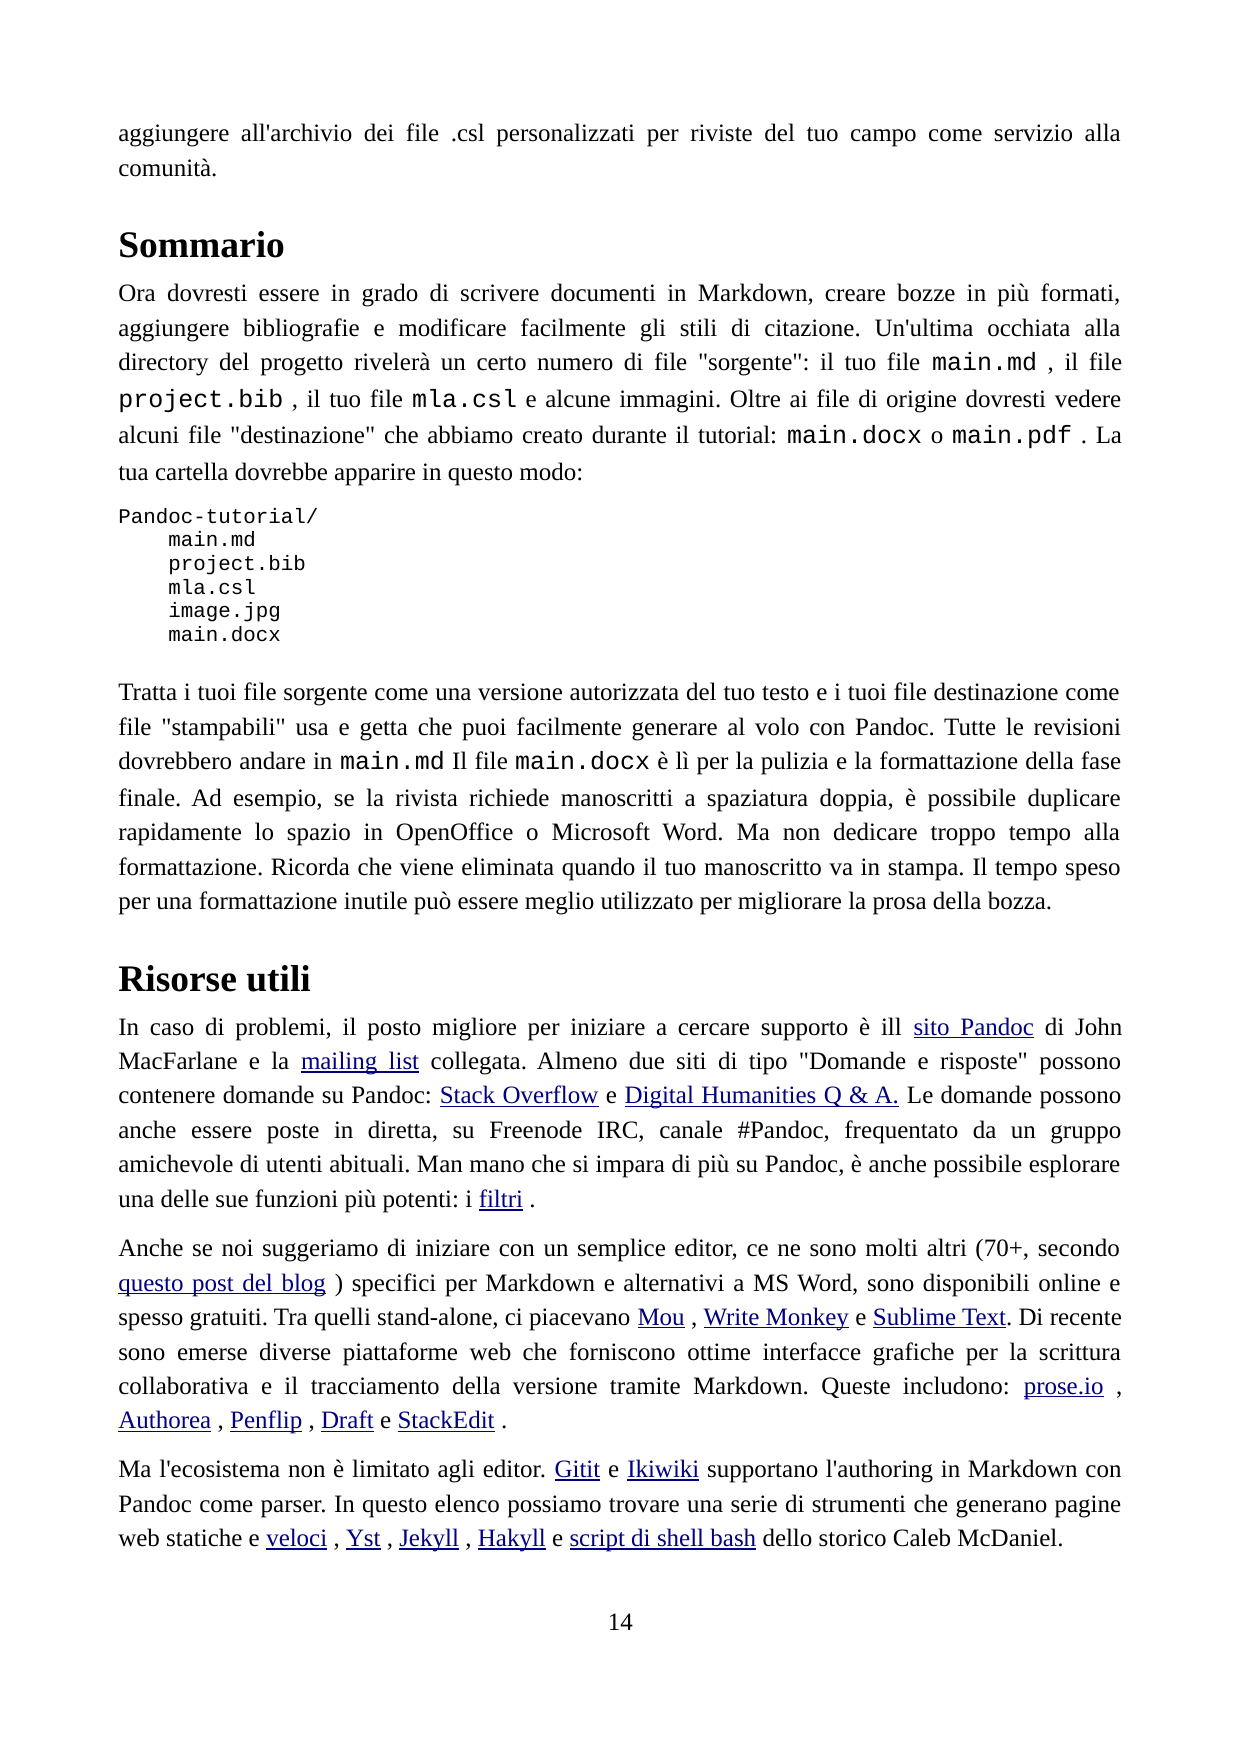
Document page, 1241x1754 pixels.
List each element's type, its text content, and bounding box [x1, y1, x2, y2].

text Ma l'ecosistema non è limitato agli editor. Gitit e Ikiwiki supportano l'authoring in Markdown con Pandoc come parser. In questo elenco possiamo trovare una serie di strumenti che generano pagine web statiche e veloci , Yst , Jekyll , Hakyll e script di shell bash dello storico Caleb McDaniel. [118, 1454, 1122, 1552]
subtitle Risorse utili [118, 956, 1122, 999]
text mla.csl [118, 577, 1122, 600]
text main.md [118, 529, 1122, 553]
subtitle Sommario [118, 222, 1122, 266]
text aggiungere all'archivio dei file .csl personalizzati per riviste del tuo campo come servizio alla comunità. [118, 118, 1122, 181]
text Tratta i tuoi file sorgente come una versione autorizzata del tuo testo e i tuoi file destinazione come file "stampabili" usa e getta che puoi facilmente generare al volo con Pandoc. Tutte le revisioni dovrebbero andare in main.md Il file main.docx è lì per la pulizia e la formattazione della fase finale. Ad esempio, se la rivista richiede manoscritti a spaziatura doppia, è possibile duplicare rapidamente lo spazio in OpenOffice o Microsoft Word. Ma non dedicare troppo tempo alla formattazione. Ricorda che viene eliminata quando il tuo manoscritto va in stampa. Il tempo speso per una formattazione inutile può essere meglio utilizzato per migliorare la prosa della bozza. [118, 677, 1122, 915]
text Ora dovresti essere in grado di scrivere documenti in Markdown, creare bozze in più formati, aggiungere bibliografie e modificare facilmente gli stili di citazione. Un'ultima occhiata alla directory del progetto rivelerà un certo numero di file "sorgente": il tuo file main.md , il file project.bib , il tuo file mla.csl e alcune immagini. Oltre ai file di origine dovresti vedere alcuni file "destinazione" che abbiamo creato durante il tutorial: main.docx o main.pdf . La tua cartella dovrebbe apparire in questo modo: [118, 278, 1122, 486]
text In caso di problemi, il posto migliore per iniziare a cercare supporto è ill sito Pandoc di John MacFarlane e la mailing list collegata. Almeno due siti di tipo "Domande e risposte" possono contenere domande su Pandoc: Stack Overflow e Digital Humanities Q & A. Le domande possono anche essere poste in diretta, su Freenode IRC, canale #Pandoc, frequentato da un gruppo amichevole di utenti abituali. Man mano che si impara di più su Pandoc, è anche possibile esplorare una delle sue funzioni più potenti: i filtri . [118, 1012, 1122, 1213]
text project.bib [118, 553, 1122, 577]
text Pandoc-tutorial/ [118, 506, 1122, 529]
text image.jpg [118, 600, 1122, 624]
text main.docx [118, 624, 1122, 648]
text Anche se noi suggeriamo di iniziare con un semplice editor, ce ne sono molti altri (70+, secondo questo post del blog ) specifici per Markdown e alternativi a MS Word, sono disponibili online e spesso gratuiti. Tra quelli stand-alone, ci piacevano Mou , Write Monkey e Sublime Text. Di recente sono emerse diverse piattaforme web che forniscono ottime interfacce grafiche per la scrittura collaborativa e il tracciamento della versione tramite Markdown. Queste includono: prose.io , Authorea , Penflip , Draft e StackEdit . [118, 1233, 1122, 1434]
